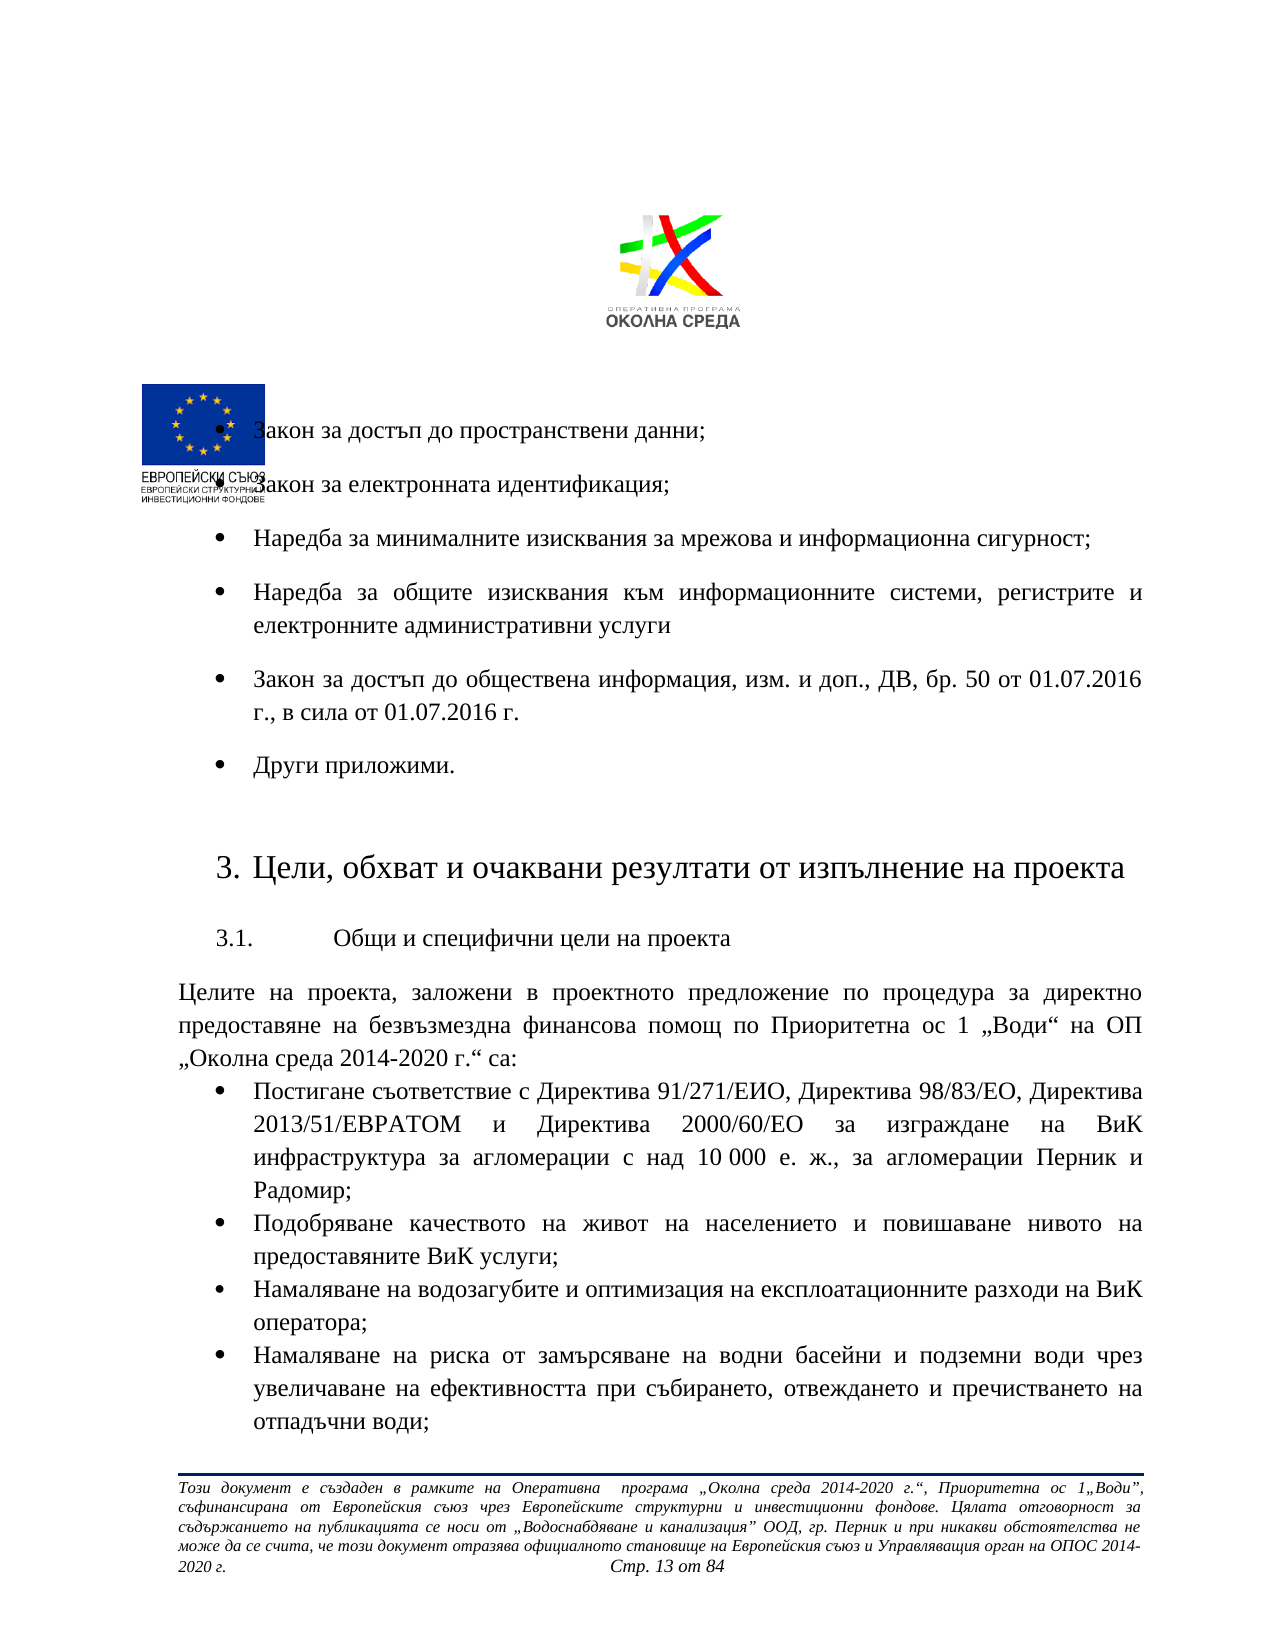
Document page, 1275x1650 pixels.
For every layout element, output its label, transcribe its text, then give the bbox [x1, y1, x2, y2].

list Закон за достъп до обществена информация, изм. и доп., ДВ, бр. 50 от 01.07.2016 г., в сила от 01.07.2016 г. [216, 664, 1144, 726]
list Закон за достъп до пространствени данни; [266, 415, 1144, 444]
list Цели, обхват и очаквани резултати от изпълнение на проекта [216, 847, 1144, 886]
list Наредба за минималните изисквания за мрежова и информационна сигурност; [216, 523, 1144, 552]
list Общи и специфични цели на проекта [216, 923, 1144, 952]
list Постигане съответствие с Директива 91/271/ЕИО, Директива 98/83/ЕО, Директива 2013/51/ЕВРАТОМ и Директива 2000/60/ЕО за изграждане на ВиК инфраструктура за агломерации с над 10 000 е. ж., за агломерации Перник и Радомир; [216, 1076, 1144, 1204]
list Намаляване на риска от замърсяване на водни басейни и подземни води чрез увеличаване на ефективността при събирането, отвеждането и пречистването на отпадъчни води; [216, 1340, 1144, 1435]
list Други приложими. [216, 751, 1144, 779]
list Наредба за общите изисквания към информационните системи, регистрите и електронните административни услуги [216, 577, 1144, 639]
list Намаляване на водозагубите и оптимизация на експлоатационните разходи на ВиК оператора; [216, 1274, 1144, 1336]
text Целите на проекта, заложени в проектното предложение по процедура за директно предоставяне на безвъзмездна финансова помощ по Приоритетна ос 1 „Води“ на ОП „Околна среда 2014-2020 г.“ са: [178, 977, 1144, 1072]
list Подобряване качеството на живот на населението и повишаване нивото на предоставяните ВиК услуги; [216, 1208, 1144, 1270]
list Закон за електронната идентификация; [216, 469, 1144, 498]
